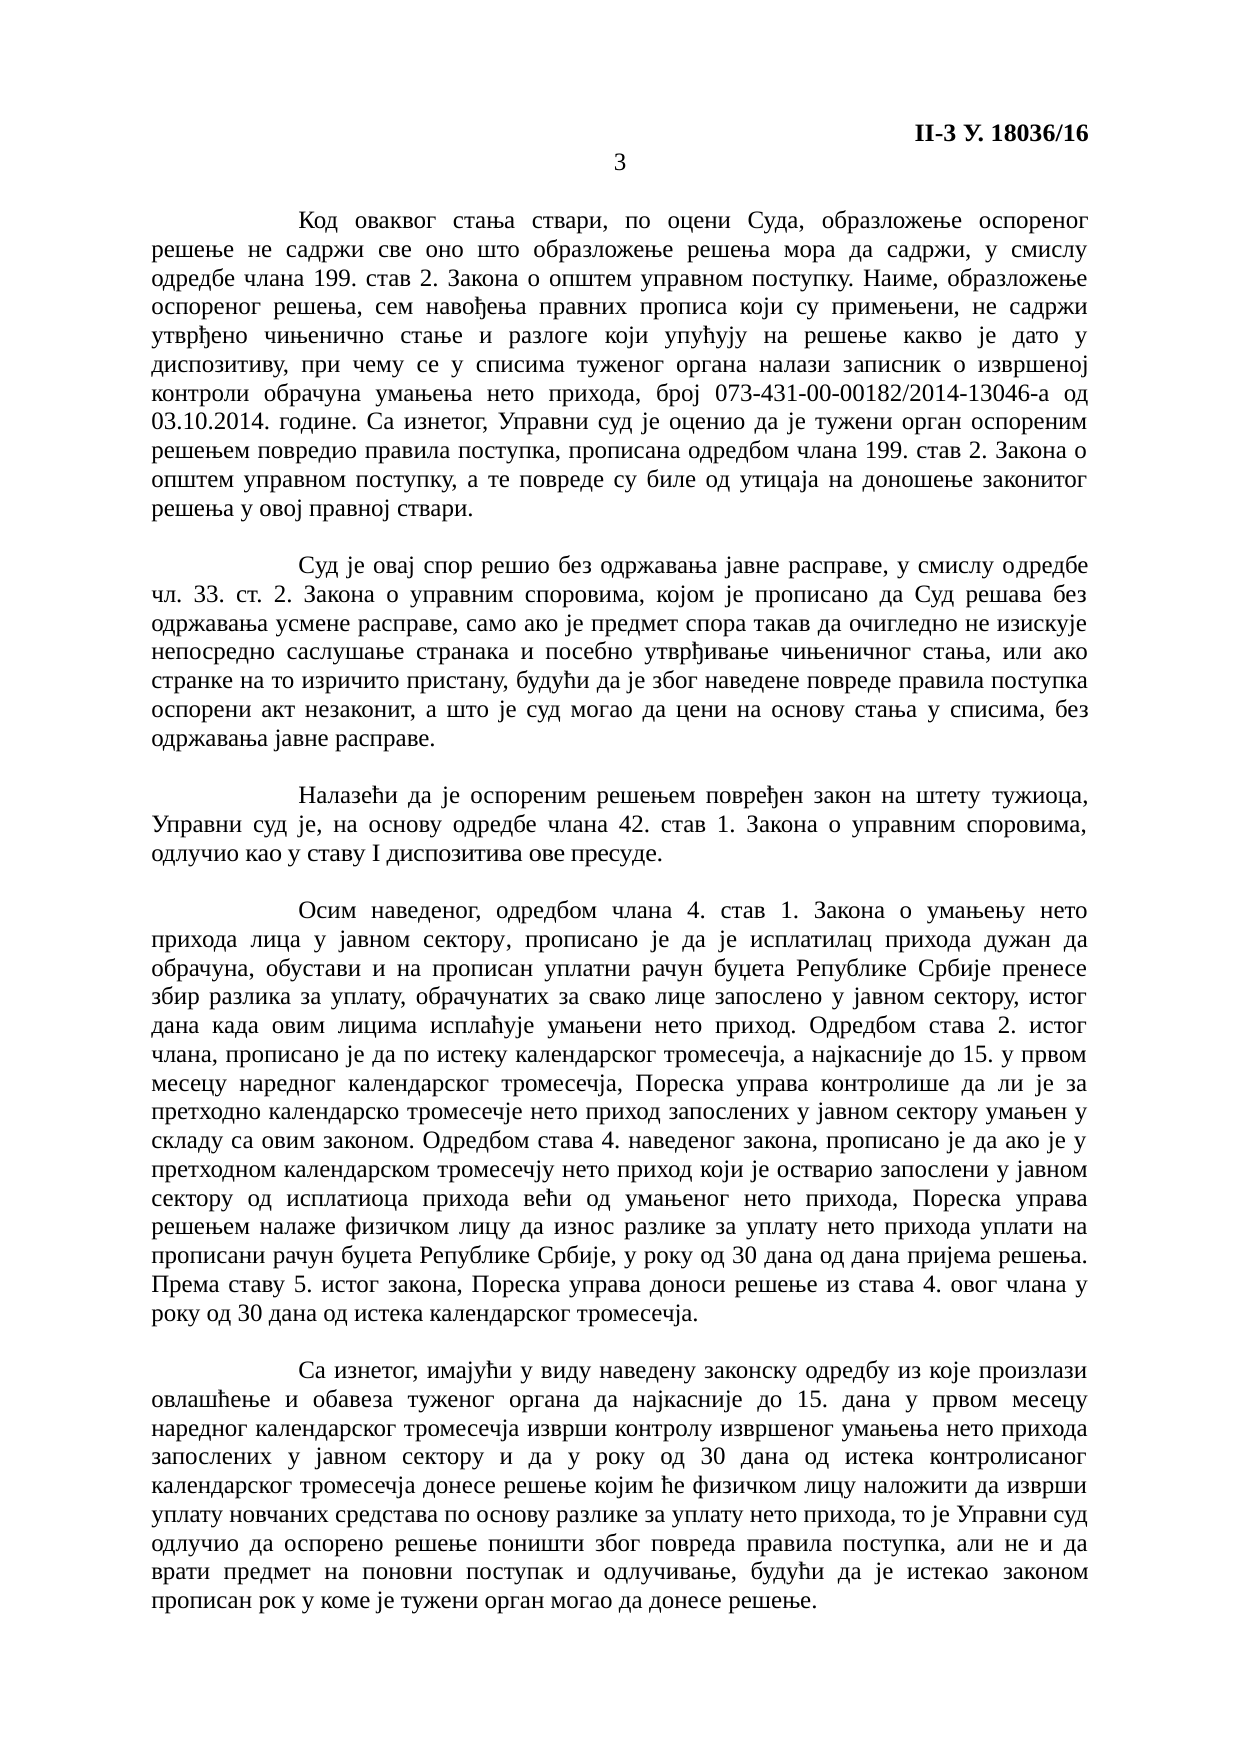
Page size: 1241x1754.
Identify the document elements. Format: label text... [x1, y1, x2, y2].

text Суд је овај спор решио без одржавања јавне расправе, у смислу одредбе чл. 33. ст. 2. Закона о управним споровима, којом је прописано да Суд решава без одржавања усмене расправе, само ако је предмет спора такав да очигледно не изискује непосредно саслушање странака и посебно утврђивање чињеничног стања, или ако странке на то изричито пристану, будући да је због наведене повреде правила поступка оспорени акт незаконит, а што је суд могао да цени на основу стања у списима, без одржавања јавне расправе. [151, 550, 1088, 751]
text Код оваквог стања ствари, по оцени Суда, образложење оспореног решење не садржи све оно што образложење решења мора да садржи, у смислу одредбе члана 199. став 2. Закона о општем управном поступку. Наиме, образложење оспореног решења, сем навођења правних прописа који су примењени, не садржи утврђено чињенично стање и разлоге који упућују на решење какво је дато у диспозитиву, при чему се у списима туженог органа налази записник о извршеној контроли обрачуна умањења нето прихода, број 073-431-00-00182/2014-13046-а од 03.10.2014. године. Са изнетог, Управни суд је оценио да је тужени орган оспореним решењем повредио правила поступка, прописана одредбом члана 199. став 2. Закона о општем управном поступку, а те повреде су биле од утицаја на доношење законитог решења у овој правној ствари. [151, 205, 1088, 521]
text Осим наведеног, одредбом члана 4. став 1. Закона о умањењу нето прихода лица у јавном сектору, прописано је да је исплатилац прихода дужан да обрачуна, обустави и на прописан уплатни рачун буџета Републике Србије пренесе збир разлика за уплату, обрачунатих за свако лице запослено у јавном сектору, истог дана када овим лицима исплаћује умањени нето приход. Одредбом става 2. истог члана, прописано је да по истеку календарског тромесечја, а најкасније до 15. у првом месецу наредног календарског тромесечја, Пореска управа контролише да ли је за претходно календарско тромесечје нето приход запослених у јавном сектору умањен у складу са овим законом. Одредбом става 4. наведеног закона, прописано је да ако је у претходном календарском тромесечју нето приход који је остварио запослени у јавном сектору од исплатиоца прихода већи од умањеног нето прихода, Пореска управа решењем налаже физичком лицу да износ разлике за уплату нето прихода уплати на прописани рачун буџета Републике Србије, у року од 30 дана од дана пријема решења. Према ставу 5. истог закона, Пореска управа доноси решење из става 4. овог члана у року од 30 дана од истека календарског тромесечја. [151, 895, 1088, 1326]
text Налазећи да је оспореним решењем повређен закон на штету тужиоца, Управни суд је, на основу одредбе члана 42. став 1. Закона о управним споровима, одлучио као у ставу I диспозитива ове пресуде. [151, 780, 1088, 866]
text Са изнетог, имајући у виду наведену законску одредбу из које произлази овлашћење и обавеза туженог органа да најкасније до 15. дана у првом месецу наредног календарског тромесечја изврши контролу извршеног умањења нето прихода запослених у јавном сектору и да у року од 30 дана од истека контролисаног календарског тромесечја донесе решење којим ће физичком лицу наложити да изврши уплату новчаних средстава по основу разлике за уплату нето прихода, то је Управни суд одлучио да оспорено решење поништи због повреда правила поступка, али не и да врати предмет на поновни поступак и одлучивање, будући да је истекао законом прописан рок у коме је тужени орган могао да донесе решење. [151, 1355, 1088, 1614]
